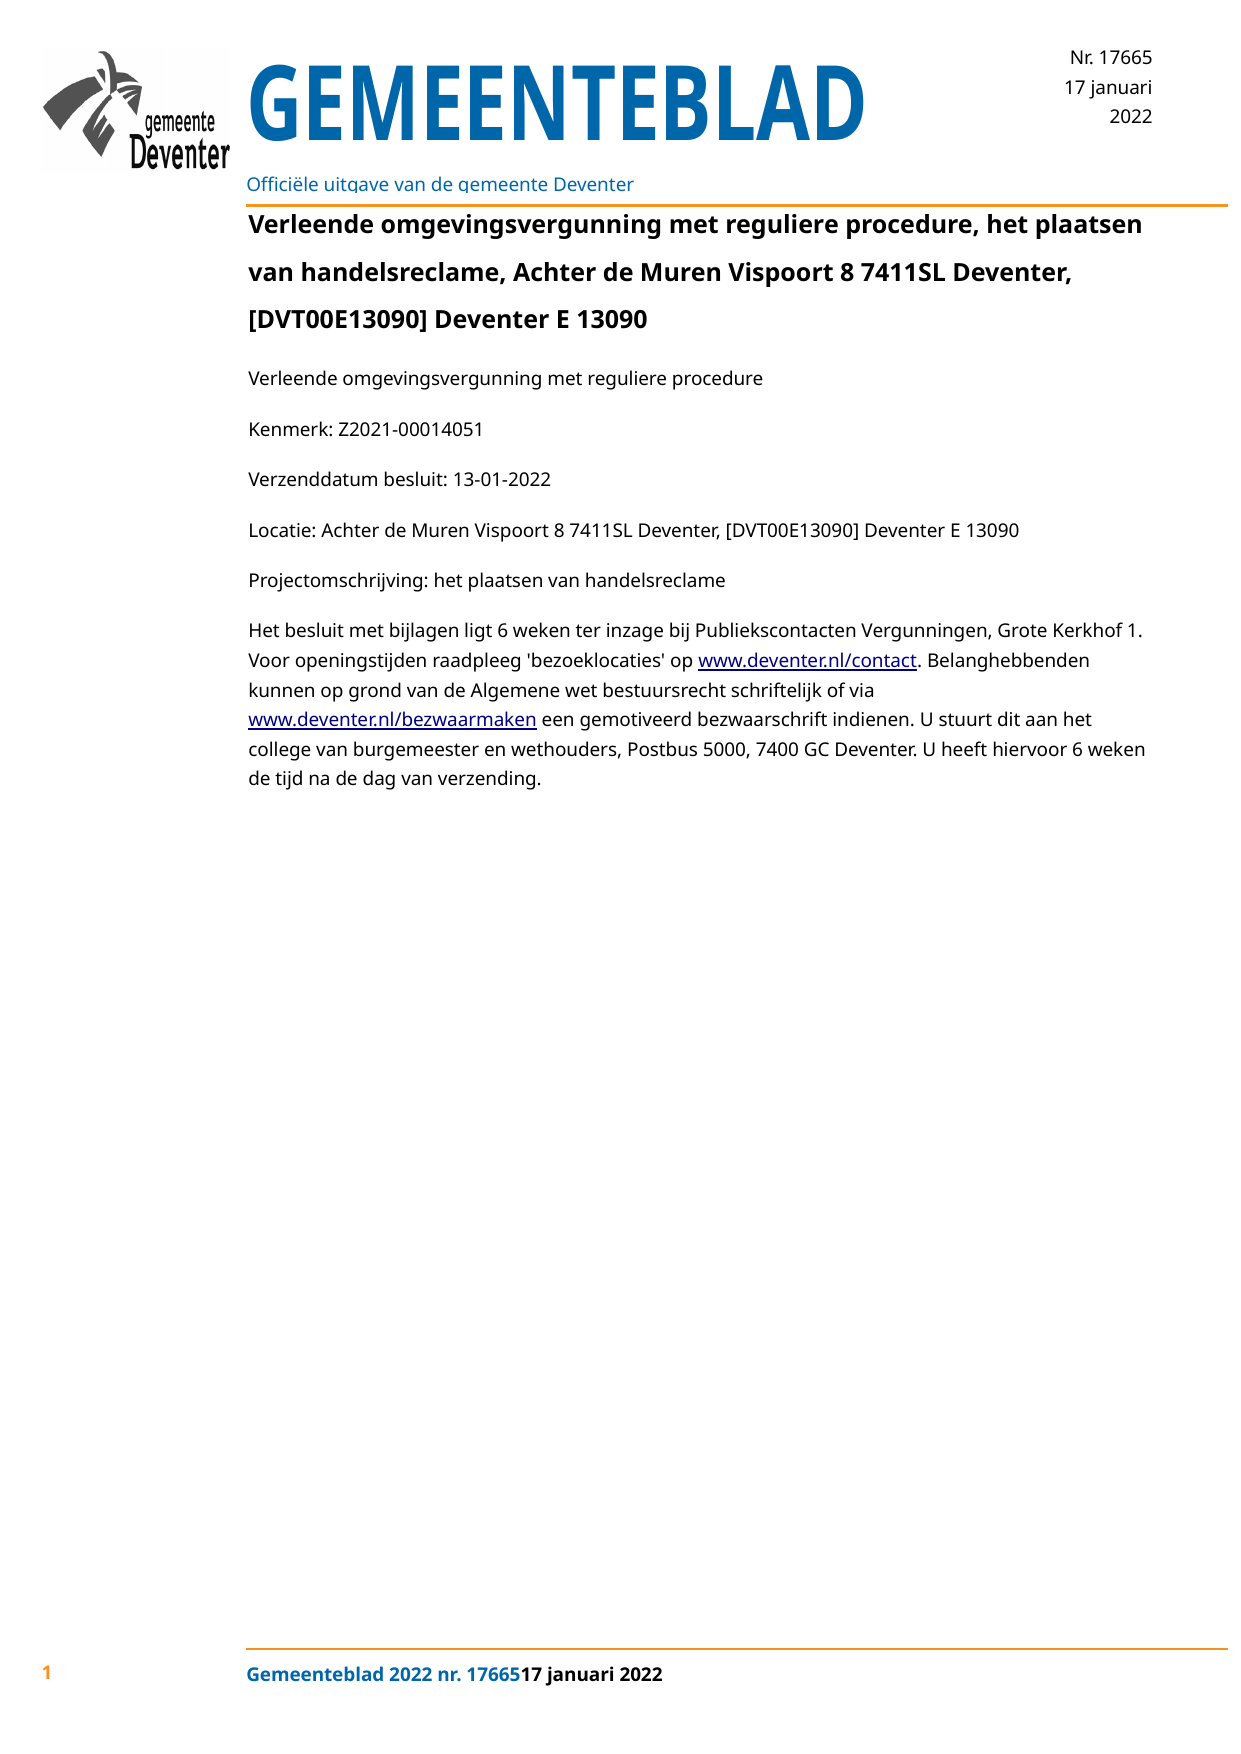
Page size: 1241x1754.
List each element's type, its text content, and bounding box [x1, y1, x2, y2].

text Verleende omgevingsvergunning met reguliere procedure [248, 366, 1152, 391]
text Locatie: Achter de Muren Vispoort 8 7411SL Deventer, [DVT00E13090] Deventer E 13090 [248, 517, 1152, 542]
text Het besluit met bijlagen ligt 6 weken ter inzage bij Publiekscontacten Vergunningen, Grote Kerkhof 1. Voor openingstijden raadpleeg 'bezoeklocaties' op www.deventer.nl/contact. Belanghebbenden kunnen op grond van de Algemene wet bestuursrecht schriftelijk of via www.deventer.nl/bezwaarmaken een gemotiveerd bezwaarschrift indienen. U stuurt dit aan het college van burgemeester en wethouders, Postbus 5000, 7400 GC Deventer. U heeft hiervoor 6 weken de tijd na de dag van verzending. [248, 618, 1152, 791]
picture [41, 47, 231, 172]
text Verzenddatum besluit: 13-01-2022 [248, 466, 1152, 492]
text Projectomschrijving: het plaatsen van handelsreclame [248, 567, 1152, 593]
text Verleende omgevingsvergunning met reguliere procedure, het plaatsen van handelsreclame, Achter de Muren Vispoort 8 7411SL Deventer, [DVT00E13090] Deventer E 13090 [248, 207, 1152, 336]
text Kenmerk: Z2021-00014051 [248, 416, 1152, 442]
